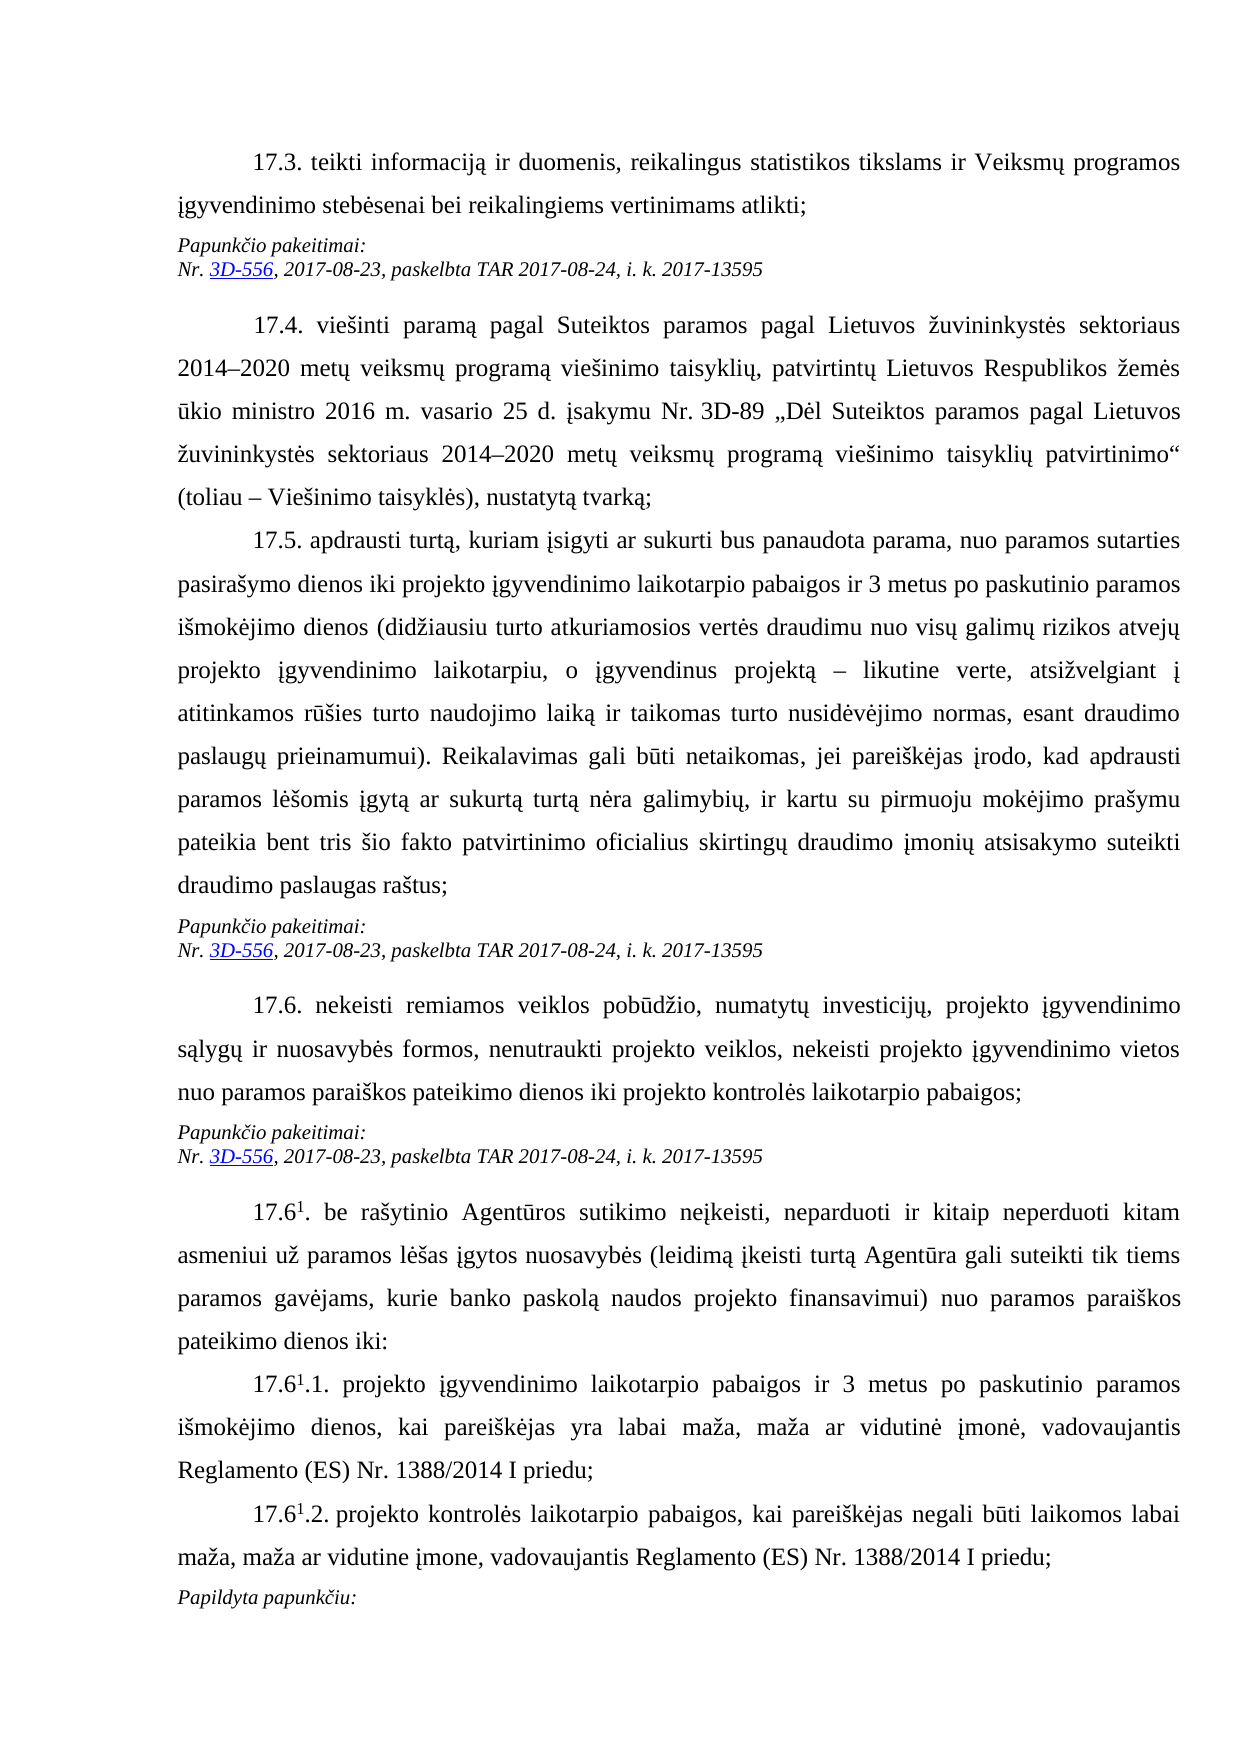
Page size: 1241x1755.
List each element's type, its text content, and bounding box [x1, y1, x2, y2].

text Papunkčio pakeitimai: [177, 1120, 1181, 1144]
text Nr. 3D-556, 2017-08-23, paskelbta TAR 2017-08-24, i. k. 2017-13595 [177, 938, 1181, 962]
text Papunkčio pakeitimai: [177, 233, 1181, 257]
text 17.5. apdrausti turtą, kuriam įsigyti ar sukurti bus panaudota parama, nuo paramos sutarties pasirašymo dienos iki projekto įgyvendinimo laikotarpio pabaigos ir 3 metus po paskutinio paramos išmokėjimo dienos (didžiausiu turto atkuriamosios vertės draudimu nuo visų galimų rizikos atvejų projekto įgyvendinimo laikotarpiu, o įgyvendinus projektą – likutine verte, atsižvelgiant į atitinkamos rūšies turto naudojimo laiką ir taikomas turto nusidėvėjimo normas, esant draudimo paslaugų prieinamumui). Reikalavimas gali būti netaikomas, jei pareiškėjas įrodo, kad apdrausti paramos lėšomis įgytą ar sukurtą turtą nėra galimybių, ir kartu su pirmuoju mokėjimo prašymu pateikia bent tris šio fakto patvirtinimo oficialius skirtingų draudimo įmonių atsisakymo suteikti draudimo paslaugas raštus; [177, 526, 1181, 899]
text 17.61.2. projekto kontrolės laikotarpio pabaigos, kai pareiškėjas negali būti laikomos labai maža, maža ar vidutine įmone, vadovaujantis Reglamento (ES) Nr. 1388/2014 I priedu; [177, 1499, 1181, 1571]
text 17.61. be rašytinio Agentūros sutikimo neįkeisti, neparduoti ir kitaip neperduoti kitam asmeniui už paramos lėšas įgytos nuosavybės (leidimą įkeisti turtą Agentūra gali suteikti tik tiems paramos gavėjams, kurie banko paskolą naudos projekto finansavimui) nuo paramos paraiškos pateikimo dienos iki: [177, 1197, 1181, 1355]
text Nr. 3D-556, 2017-08-23, paskelbta TAR 2017-08-24, i. k. 2017-13595 [177, 1144, 1181, 1168]
text 17.4. viešinti paramą pagal Suteiktos paramos pagal Lietuvos žuvininkystės sektoriaus 2014–2020 metų veiksmų programą viešinimo taisyklių, patvirtintų Lietuvos Respublikos žemės ūkio ministro 2016 m. vasario 25 d. įsakymu Nr. 3D-89 „Dėl Suteiktos paramos pagal Lietuvos žuvininkystės sektoriaus 2014–2020 metų veiksmų programą viešinimo taisyklių patvirtinimo“ (toliau – Viešinimo taisyklės), nustatytą tvarką; [177, 310, 1181, 511]
text 17.3. teikti informaciją ir duomenis, reikalingus statistikos tikslams ir Veiksmų programos įgyvendinimo stebėsenai bei reikalingiems vertinimams atlikti; [177, 147, 1181, 219]
text Nr. 3D-556, 2017-08-23, paskelbta TAR 2017-08-24, i. k. 2017-13595 [177, 257, 1181, 281]
text Papildyta papunkčiu: [177, 1585, 1181, 1609]
text 17.6. nekeisti remiamos veiklos pobūdžio, numatytų investicijų, projekto įgyvendinimo sąlygų ir nuosavybės formos, nenutraukti projekto veiklos, nekeisti projekto įgyvendinimo vietos nuo paramos paraiškos pateikimo dienos iki projekto kontrolės laikotarpio pabaigos; [177, 991, 1181, 1106]
text Papunkčio pakeitimai: [177, 914, 1181, 938]
text 17.61.1. projekto įgyvendinimo laikotarpio pabaigos ir 3 metus po paskutinio paramos išmokėjimo dienos, kai pareiškėjas yra labai maža, maža ar vidutinė įmonė, vadovaujantis Reglamento (ES) Nr. 1388/2014 I priedu; [177, 1369, 1181, 1484]
